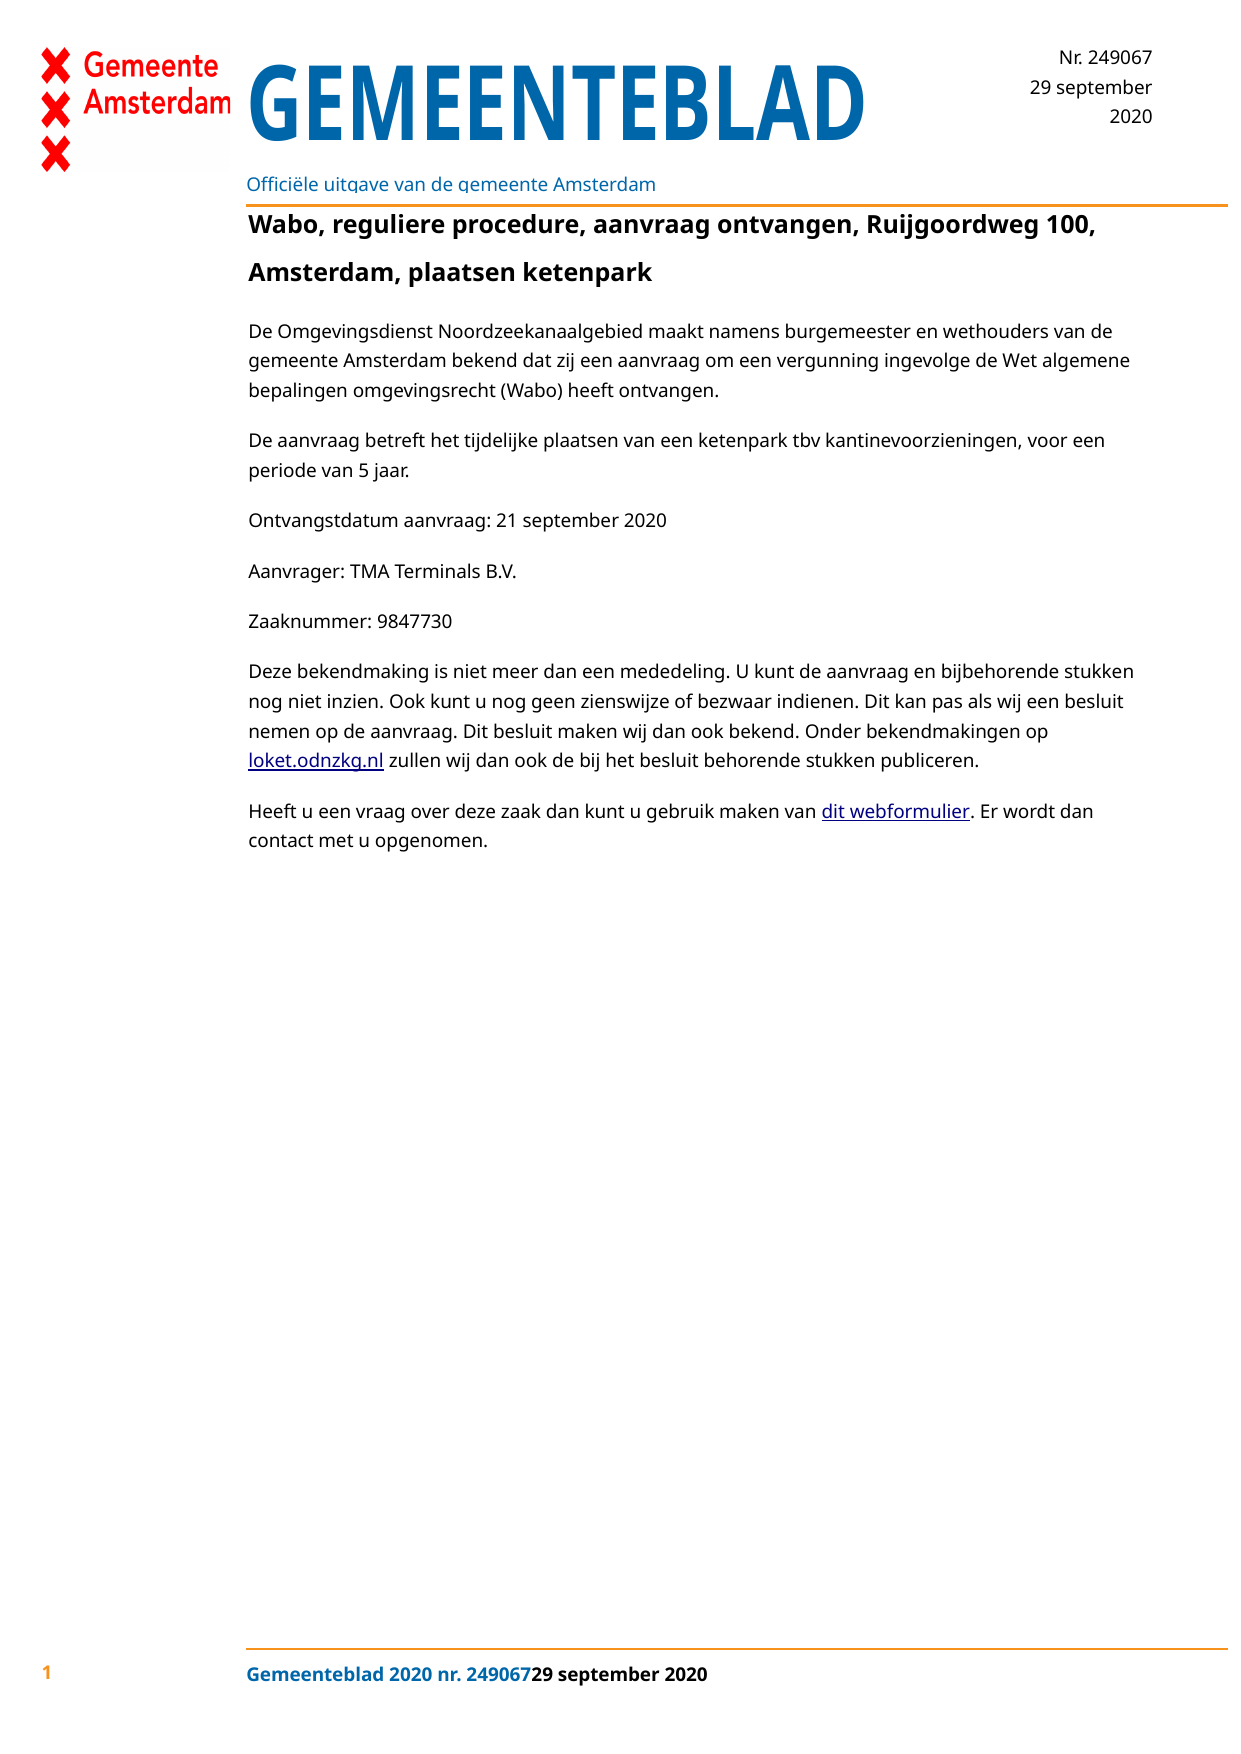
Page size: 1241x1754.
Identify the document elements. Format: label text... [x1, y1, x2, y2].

text Heeft u een vraag over deze zaak dan kunt u gebruik maken van dit webformulier. Er wordt dan contact met u opgenomen. [248, 798, 1152, 853]
text Wabo, reguliere procedure, aanvraag ontvangen, Ruijgoordweg 100, Amsterdam, plaatsen ketenpark [248, 207, 1152, 288]
text Ontvangstdatum aanvraag: 21 september 2020 [248, 507, 1152, 533]
text Zaaknummer: 9847730 [248, 608, 1152, 634]
picture [41, 47, 231, 172]
text De Omgevingsdienst Noordzeekanaalgebied maakt namens burgemeester en wethouders van de gemeente Amsterdam bekend dat zij een aanvraag om een vergunning ingevolge de Wet algemene bepalingen omgevingsrecht (Wabo) heeft ontvangen. [248, 318, 1152, 403]
text Aanvrager: TMA Terminals B.V. [248, 558, 1152, 584]
text Deze bekendmaking is niet meer dan een mededeling. U kunt de aanvraag en bijbehorende stukken nog niet inzien. Ook kunt u nog geen zienswijze of bezwaar indienen. Dit kan pas als wij een besluit nemen op de aanvraag. Dit besluit maken wij dan ook bekend. Onder bekendmakingen op loket.odnzkg.nl zullen wij dan ook de bij het besluit behorende stukken publiceren. [248, 659, 1152, 773]
text De aanvraag betreft het tijdelijke plaatsen van een ketenpark tbv kantinevoorzieningen, voor een periode van 5 jaar. [248, 427, 1152, 483]
